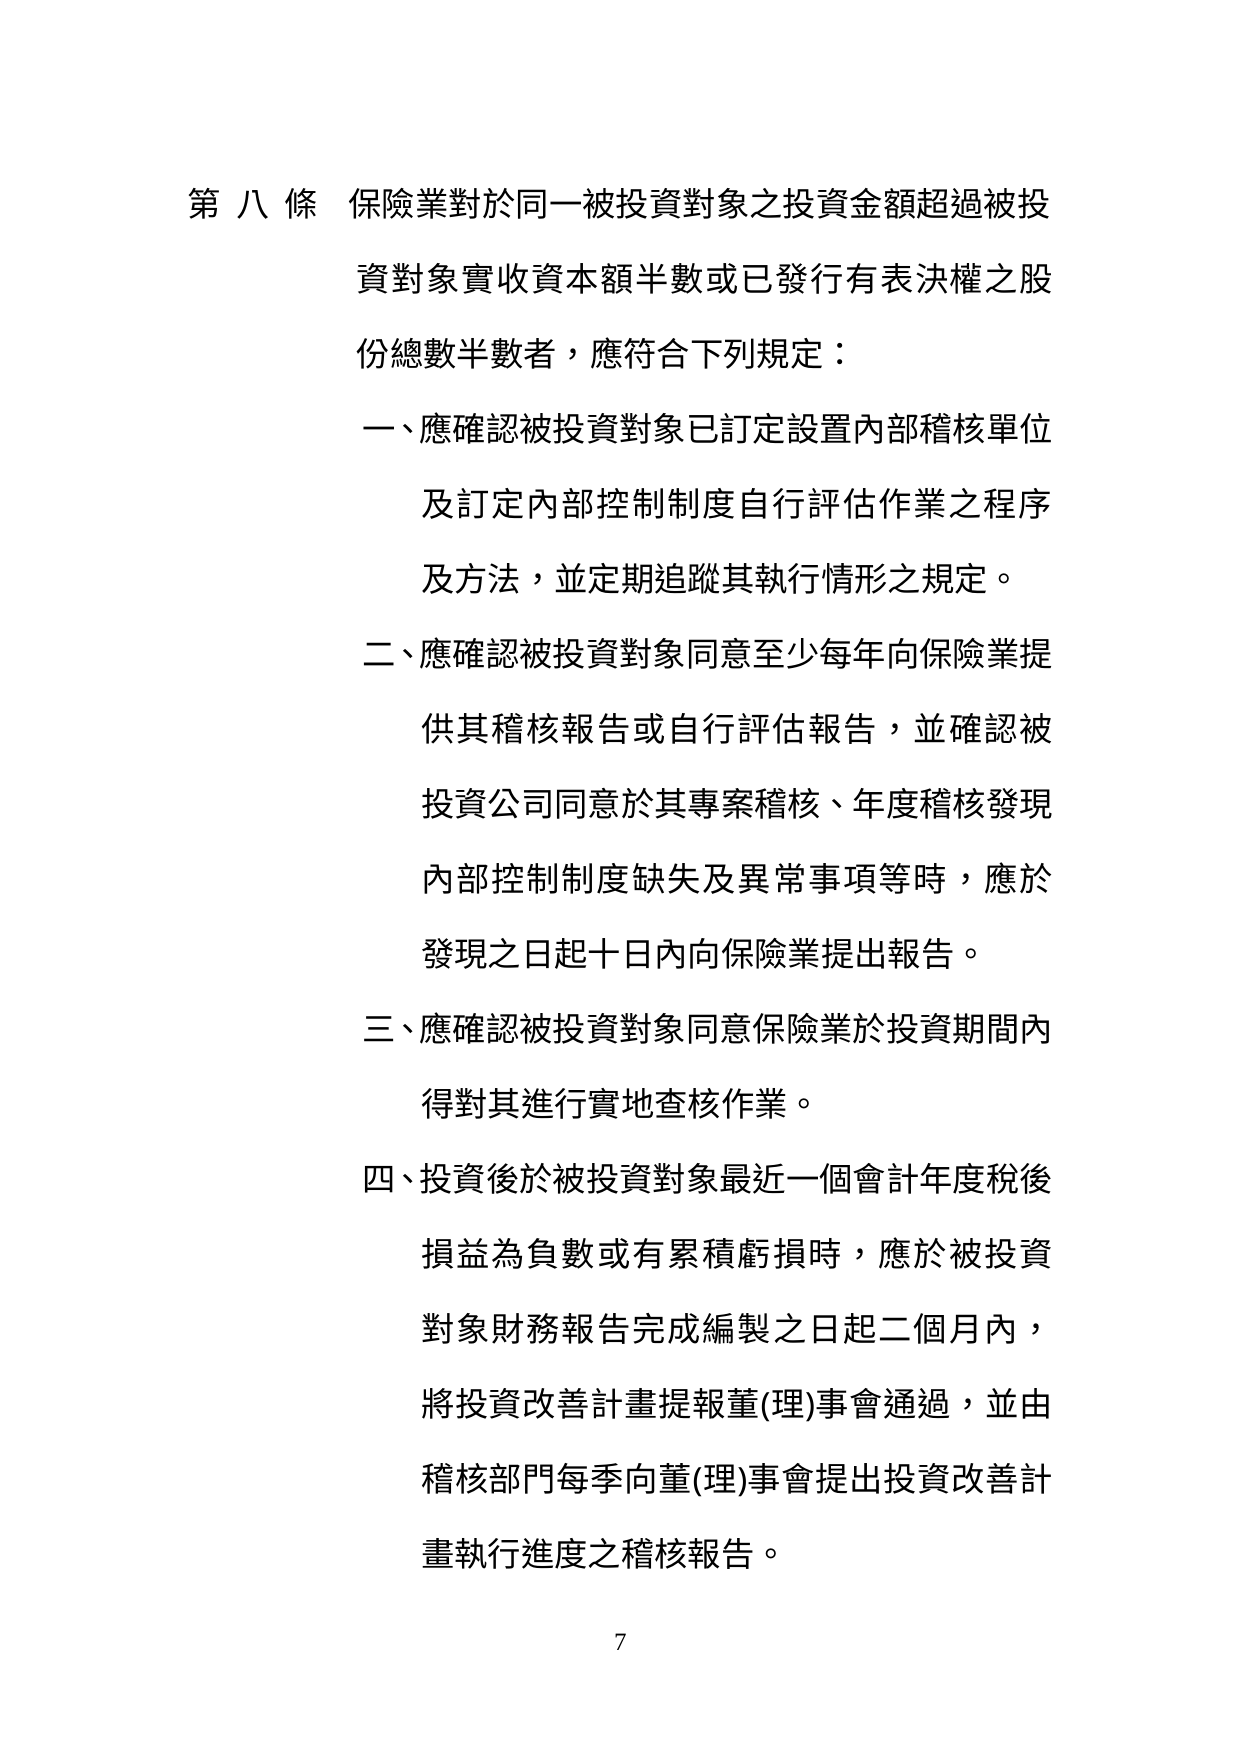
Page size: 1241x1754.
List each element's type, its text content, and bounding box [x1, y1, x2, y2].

text 第 八 條 保險業對於同一被投資對象之投資金額超過被投資對象實收資本額半數或已發行有表決權之股份總數半數者，應符合下列規定： [187, 164, 1053, 389]
text 一、應確認被投資對象已訂定設置內部稽核單位及訂定內部控制制度自行評估作業之程序及方法，並定期追蹤其執行情形之規定。 [362, 389, 1053, 614]
text 二、應確認被投資對象同意至少每年向保險業提供其稽核報告或自行評估報告，並確認被投資公司同意於其專案稽核、年度稽核發現內部控制制度缺失及異常事項等時，應於發現之日起十日內向保險業提出報告。 [362, 614, 1053, 989]
text 三、應確認被投資對象同意保險業於投資期間內得對其進行實地查核作業。 [362, 989, 1053, 1139]
text 四、投資後於被投資對象最近一個會計年度稅後損益為負數或有累積虧損時，應於被投資對象財務報告完成編製之日起二個月內，將投資改善計畫提報董(理)事會通過，並由稽核部門每季向董(理)事會提出投資改善計畫執行進度之稽核報告。 [362, 1139, 1053, 1589]
